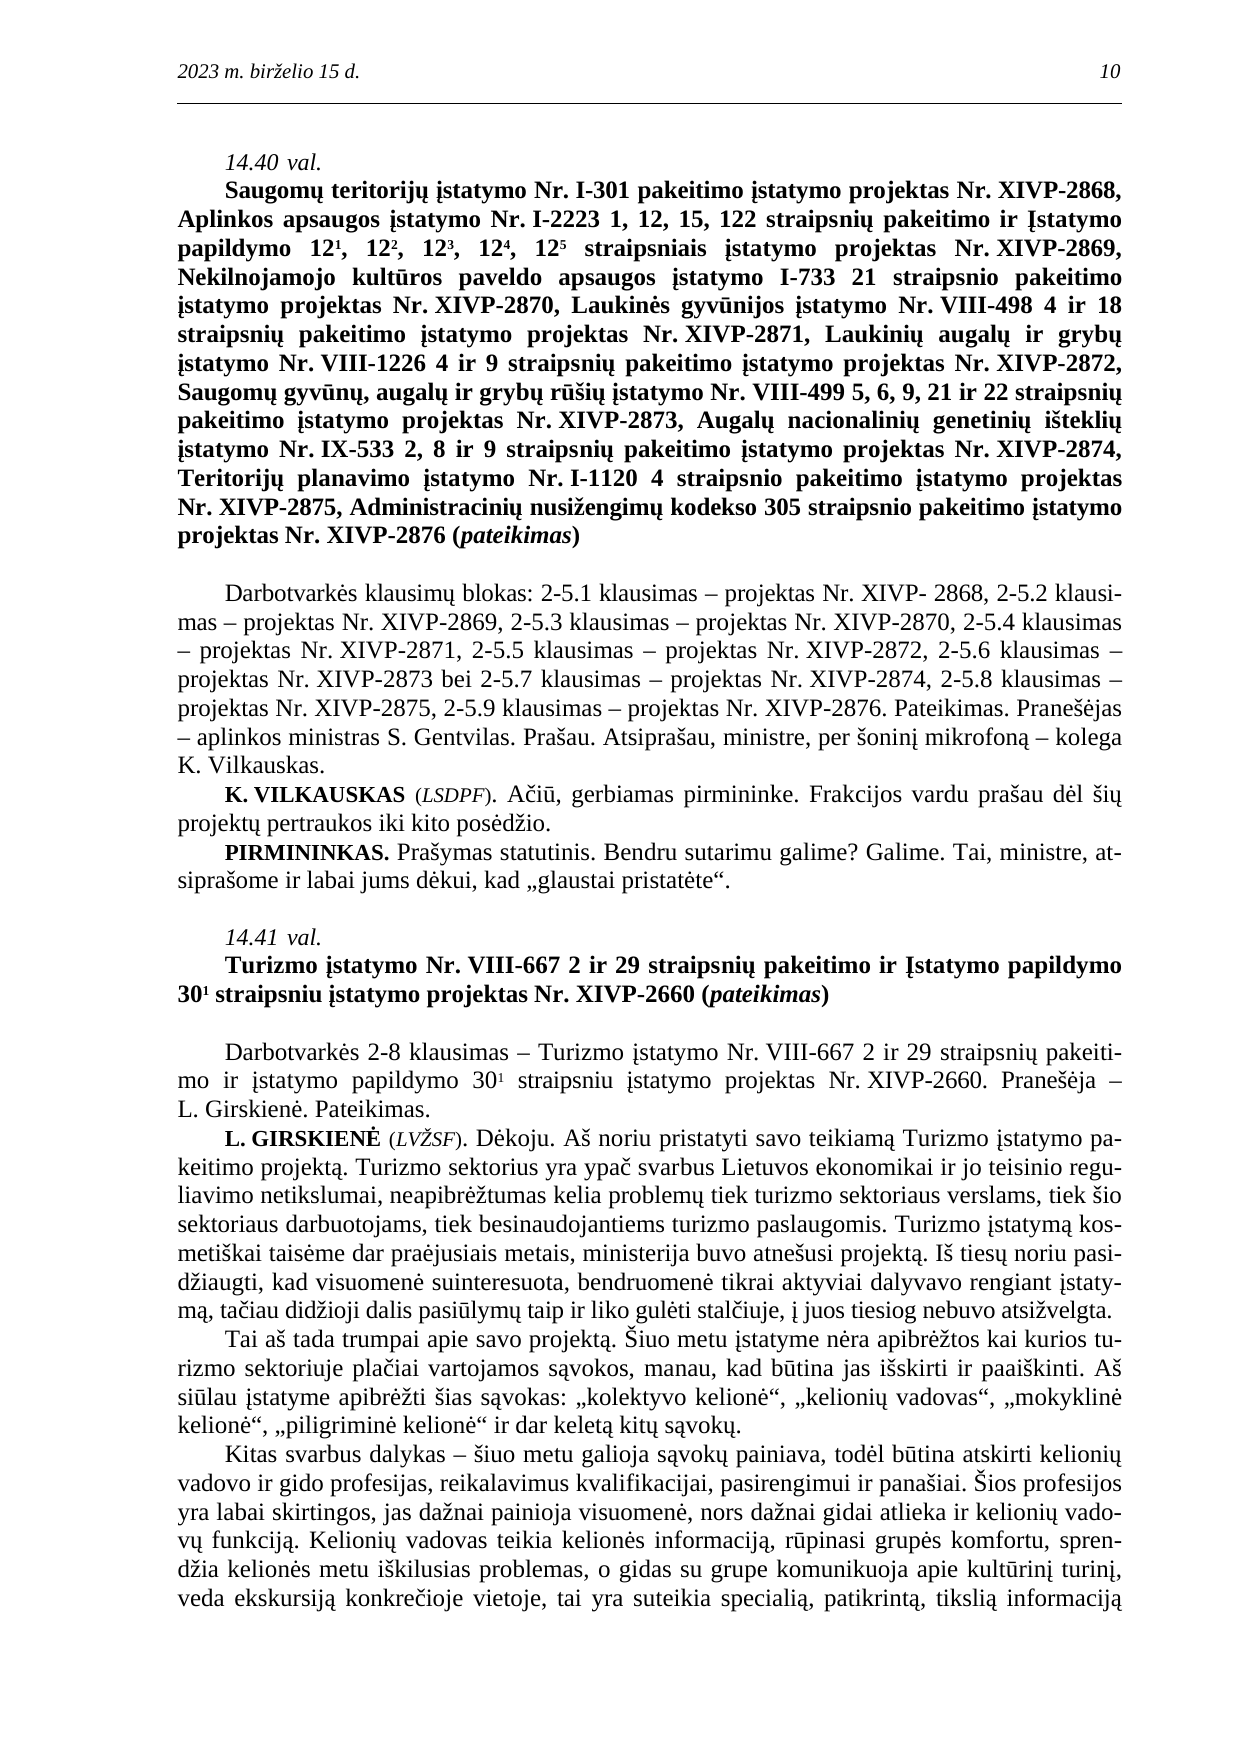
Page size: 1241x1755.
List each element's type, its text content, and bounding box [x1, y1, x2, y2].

text Dar­bo­tvarkės 2-8 klau­si­mas – Tu­riz­mo įsta­ty­mo Nr. VIII-667 2 ir 29 straips­nių pa­kei­ti­mo ir įsta­ty­mo pa­pil­dy­mo 301 straips­niu įsta­ty­mo pro­jek­tas Nr. XIVP-2660. Pra­ne­šė­ja – L. Gir­s­kie­nė. Pa­tei­ki­mas. [177, 1037, 1122, 1123]
text Tai aš ta­da trum­pai apie sa­vo pro­jek­tą. Šiuo me­tu įsta­ty­me nė­ra api­brėž­tos kai ku­rios tu­riz­mo sek­to­riu­je pla­čiai var­to­ja­mos są­vo­kos, ma­nau, kad bū­ti­na jas iš­skir­ti ir pa­aiš­kin­ti. Aš siū­lau įsta­ty­me api­brėž­ti šias są­vo­kas: „ko­lek­ty­vo ke­lio­nė“, „ke­lio­nių va­do­vas“, „mo­kyk­li­nė ke­lio­nė“, „pi­lig­ri­mi­nė ke­lio­nė“ ir dar ke­le­tą ki­tų są­vo­kų. [177, 1324, 1122, 1439]
text Dar­bo­tvarkės klau­si­mų blo­kas: 2-5.1 klau­si­mas – pro­jek­tas Nr. XIVP- 2868, 2-5.2 klau­si­mas – pro­jek­tas Nr. XIVP-2869, 2-5.3 klau­si­mas – pro­jek­tas Nr. XIVP-2870, 2-5.4 klau­si­mas – pro­jek­tas Nr. XIVP-2871, 2-5.5 klau­si­mas – pro­jek­tas Nr. XIVP-2872, 2-5.6 klau­si­mas – pro­je­k­tas Nr. XIVP-2873 bei 2-5.7 klau­si­mas – pro­jek­tas Nr. XIVP-2874, 2-5.8 klau­si­mas – pro­jek­tas Nr. XIVP-2875, 2-5.9 klau­si­mas – pro­jek­tas Nr. XIVP-2876. Pa­tei­ki­mas. Pra­ne­šė­jas – ap­lin­kos mi­nist­ras S. Gent­vi­las. Pra­šau. At­si­pra­šau, mi­nist­re, per šo­ni­nį mik­ro­fo­ną – ko­le­ga K. Vil­kaus­kas. [177, 578, 1122, 779]
text K. VILKAUSKAS (LSDPF). Ačiū, ger­bia­mas pir­mi­nin­ke. Frak­ci­jos var­du pra­šau dėl šių pro­jek­tų per­trau­kos iki ki­to po­sė­džio. [177, 779, 1122, 837]
text L. GIRSKIENĖ (LVŽSF). Dė­ko­ju. Aš no­riu pri­sta­ty­ti sa­vo tei­kia­mą Tu­riz­mo įsta­ty­mo pa­kei­ti­mo pro­jek­tą. Tu­riz­mo sek­to­rius yra ypač svar­bus Lie­tu­vos eko­no­mi­kai ir jo tei­si­nio re­gu­lia­vi­mo ne­tiks­lu­mai, ne­apib­rėž­tu­mas ke­lia pro­ble­mų tiek tu­riz­mo sek­to­riaus ver­slams, tiek šio sek­to­riaus dar­buo­to­jams, tiek be­si­nau­do­jan­tiems tu­riz­mo pa­slau­go­mis. Tu­riz­mo įsta­ty­mą kos­me­tiš­kai tai­sė­me dar pra­ėju­siais me­tais, mi­nis­te­ri­ja bu­vo at­ne­šu­si pro­jek­tą. Iš tie­sų no­riu pa­si­džiaug­ti, kad vi­suo­me­nė su­in­te­re­suo­ta, ben­druo­me­nė tik­rai ak­ty­viai da­ly­va­vo ren­giant įsta­ty­mą, ta­čiau di­džio­ji da­lis pa­siū­ly­mų taip ir li­ko gu­lė­ti stal­čiu­je, į juos tie­siog ne­bu­vo at­si­žvelg­ta. [177, 1123, 1122, 1324]
text 14.41 val. [224, 923, 1122, 950]
text PIRMININKAS. Pra­šy­mas sta­tu­ti­nis. Ben­dru su­ta­ri­mu ga­li­me? Ga­li­me. Tai, mi­nist­re, at­si­pra­šo­me ir la­bai jums dė­kui, kad „glaus­tai pri­sta­tė­te“. [177, 837, 1122, 894]
text Tu­riz­mo įsta­ty­mo Nr. VIII-667 2 ir 29 straips­nių pa­kei­ti­mo ir Įsta­ty­mo pa­pil­dy­mo 301 straips­niu įsta­ty­mo pro­jek­tas Nr. XIVP-2660 (pa­tei­ki­mas) [177, 950, 1122, 1008]
text 14.40 val. [224, 148, 1122, 175]
text Ki­tas svar­bus da­ly­kas – šiuo me­tu ga­lio­ja są­vo­kų pai­nia­va, to­dėl bū­ti­na at­skir­ti ke­lio­nių va­do­vo ir gi­do pro­fe­si­jas, rei­ka­la­vi­mus kva­li­fi­ka­ci­jai, pa­si­ren­gi­mui ir pa­na­šiai. Šios pro­fe­si­jos yra la­bai skir­tin­gos, jas daž­nai pai­nio­ja vi­suo­me­nė, nors daž­nai gi­dai at­lie­ka ir ke­lio­nių va­do­vų funk­ci­ją. Ke­lio­nių va­do­vas tei­kia ke­lio­nės in­for­ma­ci­ją, rū­pi­na­si gru­pės kom­for­tu, spren­džia ke­lio­nės me­tu iš­ki­lu­sias pro­ble­mas, o gi­das su gru­pe ko­mu­ni­kuo­ja apie kul­tū­ri­nį tu­ri­nį, ve­da eks­kur­si­ją kon­kre­čio­je vie­to­je, tai yra su­tei­kia spe­cia­lią, pa­tik­rin­tą, tiks­lią in­for­ma­ci­ją [177, 1439, 1122, 1612]
text Sau­go­mų te­ri­to­ri­jų įsta­ty­mo Nr. I-301 pa­kei­ti­mo įsta­ty­mo pro­jek­tas Nr. XIVP-2868, Ap­lin­kos ap­sau­gos įsta­ty­mo Nr. I-2223 1, 12, 15, 122 straips­nių pa­kei­ti­mo ir Įsta­ty­mo pa­pil­dy­mo 121, 122, 123, 124, 125 straips­niais įsta­ty­mo pro­jek­tas Nr. XIVP-2869, Nekilnoja­mo­jo kul­tū­ros pa­vel­do ap­sau­gos įsta­ty­mo I-733 21 straips­nio pa­kei­ti­mo įstatymo pro­jek­tas Nr. XIVP-2870, Lau­ki­nės gy­vū­ni­jos įsta­ty­mo Nr. VIII-498 4 ir 18 straips­nių pa­kei­ti­mo įsta­ty­mo pro­jek­tas Nr. XIVP-2871, Lau­ki­nių au­ga­lų ir gry­bų įstaty­mo Nr. VIII-1226 4 ir 9 straips­nių pa­kei­ti­mo įsta­ty­mo pro­jek­tas Nr. XIVP-2872, Sau­go­mų gy­vū­nų, au­ga­lų ir gry­bų rū­šių įsta­ty­mo Nr. VIII-499 5, 6, 9, 21 ir 22 straips­nių pa­kei­ti­mo įsta­ty­mo pro­jek­tas Nr. XIVP-2873, Au­ga­lų na­cio­na­li­nių ge­ne­ti­nių iš­tek­lių įsta­ty­mo Nr. IX-533 2, 8 ir 9 straips­nių pa­kei­ti­mo įsta­ty­mo pro­jek­tas Nr. XIVP-2874, Te­ri­to­ri­jų pla­na­vi­mo įsta­ty­mo Nr. I-1120 4 straips­nio pa­kei­ti­mo įsta­ty­mo pro­jek­tas Nr. XIVP-2875, Ad­mi­nist­ra­ci­nių nu­si­žen­gi­mų ko­dek­so 305 straips­nio pa­kei­ti­mo įstatymo pro­jek­tas Nr. XIVP-2876 (pa­tei­ki­mas) [177, 175, 1122, 549]
